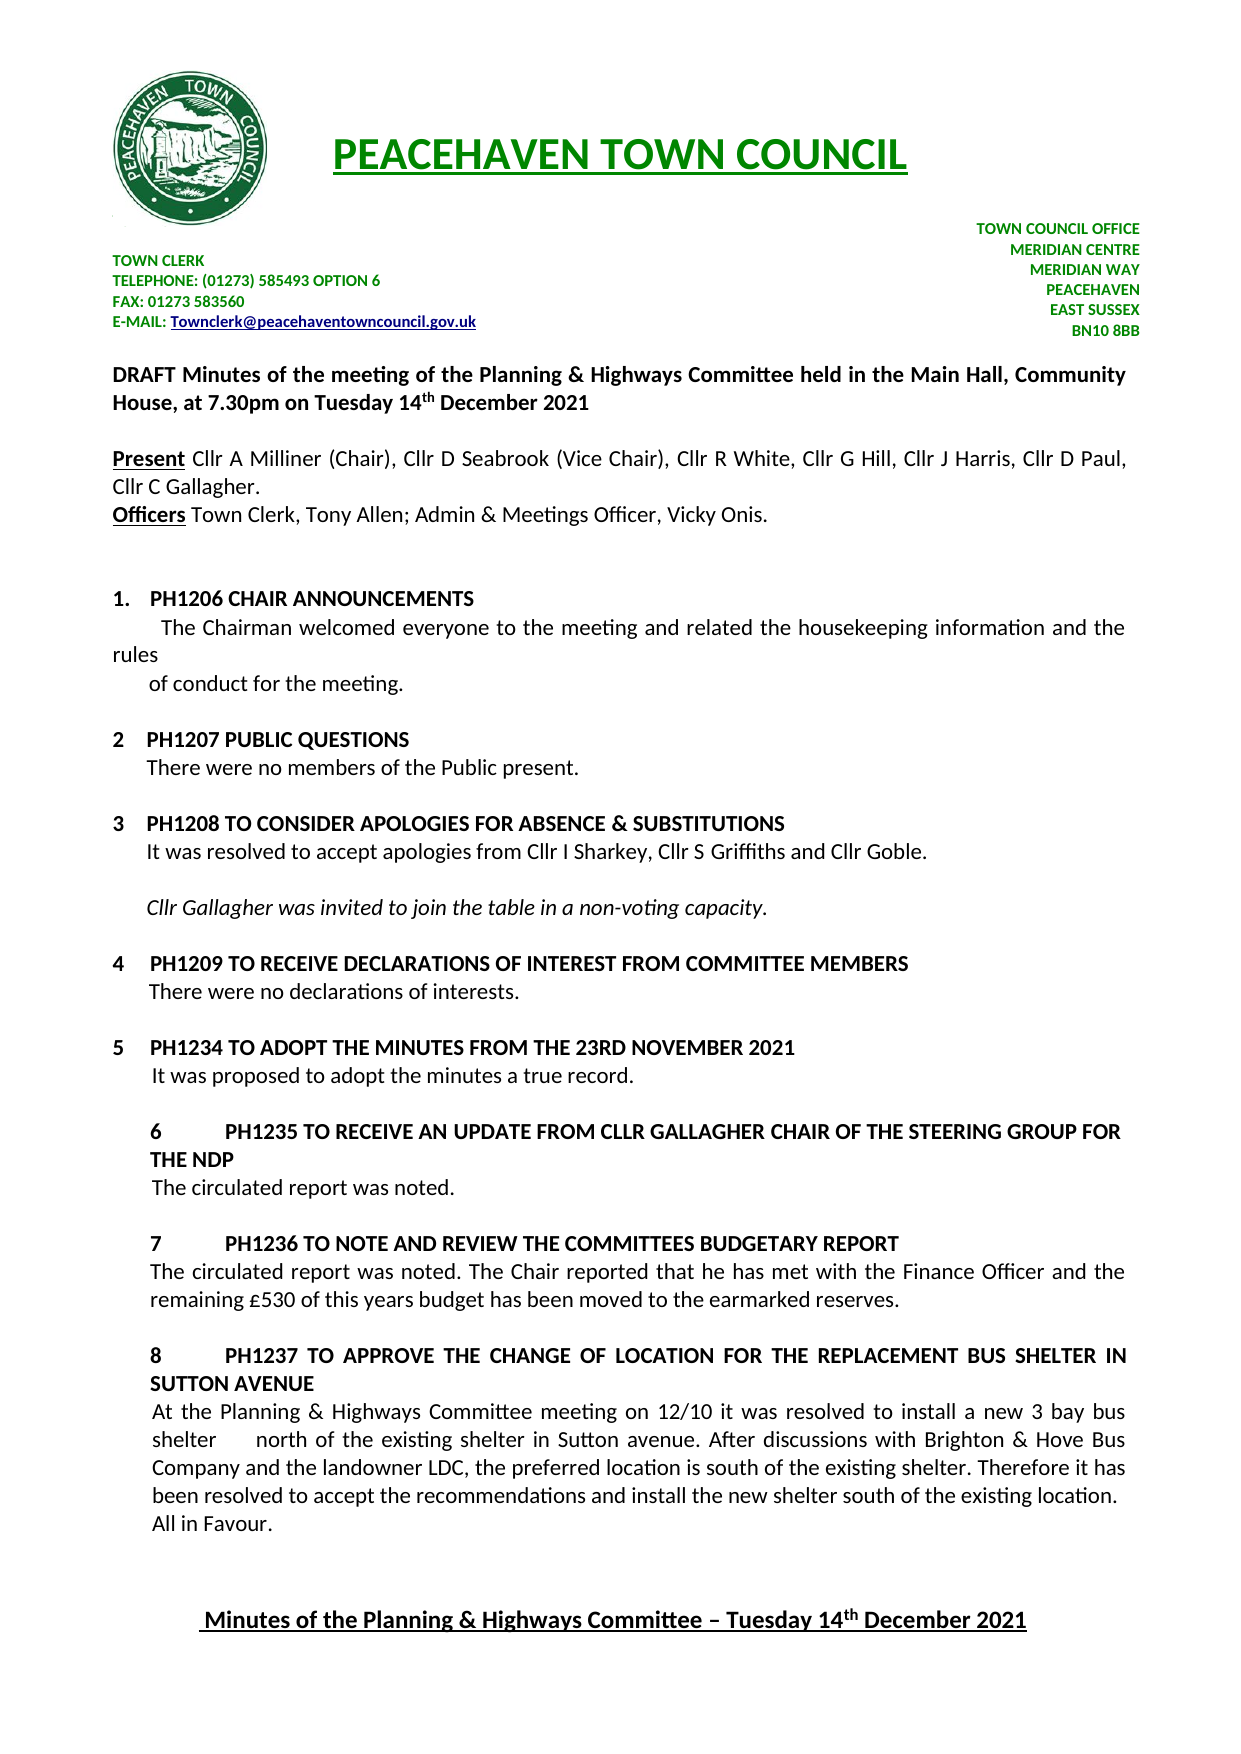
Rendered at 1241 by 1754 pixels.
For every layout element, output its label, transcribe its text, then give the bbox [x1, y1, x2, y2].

list PH1237 TO APPROVE THE CHANGE OF LOCATION FOR THE REPLACEMENT BUS SHELTER IN SUTTON AVENUE [150, 1341, 1128, 1397]
list PH1208 TO CONSIDER APOLOGIES FOR ABSENCE & SUBSTITUTIONS [112, 809, 1128, 837]
list All in Favour. [136, 1509, 1128, 1537]
list PH1235 TO RECEIVE AN UPDATE FROM CLLR GALLAGHER CHAIR OF THE STEERING GROUP FOR THE NDP [150, 1117, 1122, 1173]
text 5 PH1234 TO ADOPT THE MINUTES FROM THE 23RD NOVEMBER 2021 [112, 1033, 1086, 1061]
text of conduct for the meeting. [112, 669, 1128, 697]
text Present Cllr A Milliner (Chair), Cllr D Seabrook (Vice Chair), Cllr R White, Cllr G Hill, Cllr J Harris, Cllr D Paul, Cllr C Gallagher. [112, 444, 1128, 501]
text The Chairman welcomed everyone to the meeting and related the housekeeping information and the rules [112, 613, 1128, 669]
list The circulated report was noted. The Chair reported that he has met with the Finance Officer and the remaining £530 of this years budget has been moved to the earmarked reserves. [150, 1257, 1128, 1313]
list It was proposed to adopt the minutes a true record. [136, 1061, 1086, 1089]
text There were no members of the Public present. [136, 753, 1128, 781]
text 4 PH1209 TO RECEIVE DECLARATIONS OF INTEREST FROM COMMITTEE MEMBERS [89, 949, 1128, 977]
text DRAFT Minutes of the meeting of the Planning & Highways Committee held in the Main Hall, Community House, at 7.30pm on Tuesday 14th December 2021 [112, 360, 1128, 416]
text Officers Town Clerk, Tony Allen; Admin & Meetings Officer, Vicky Onis. [112, 501, 1128, 528]
list The circulated report was noted. [136, 1173, 1128, 1201]
text It was resolved to accept apologies from Cllr I Sharkey, Cllr S Griffiths and Cllr Goble. [112, 837, 1128, 865]
list PH1236 TO NOTE AND REVIEW THE COMMITTEES BUDGETARY REPORT [150, 1229, 1128, 1257]
text There were no declarations of interests. [112, 977, 1128, 1005]
list PH1206 CHAIR ANNOUNCEMENTS [112, 584, 1128, 613]
text Cllr Gallagher was invited to join the table in a non-voting capacity. [112, 893, 1128, 921]
list At the Planning & Highways Committee meeting on 12/10 it was resolved to install a new 3 bay bus shelter north of the existing shelter in Sutton avenue. After discussions with Brighton & Hove Bus Company and the landowner LDC, the preferred location is south of the existing shelter. Therefore it has been resolved to accept the recommendations and install the new shelter south of the existing location. [152, 1397, 1128, 1509]
list PH1207 PUBLIC QUESTIONS [112, 725, 1128, 753]
